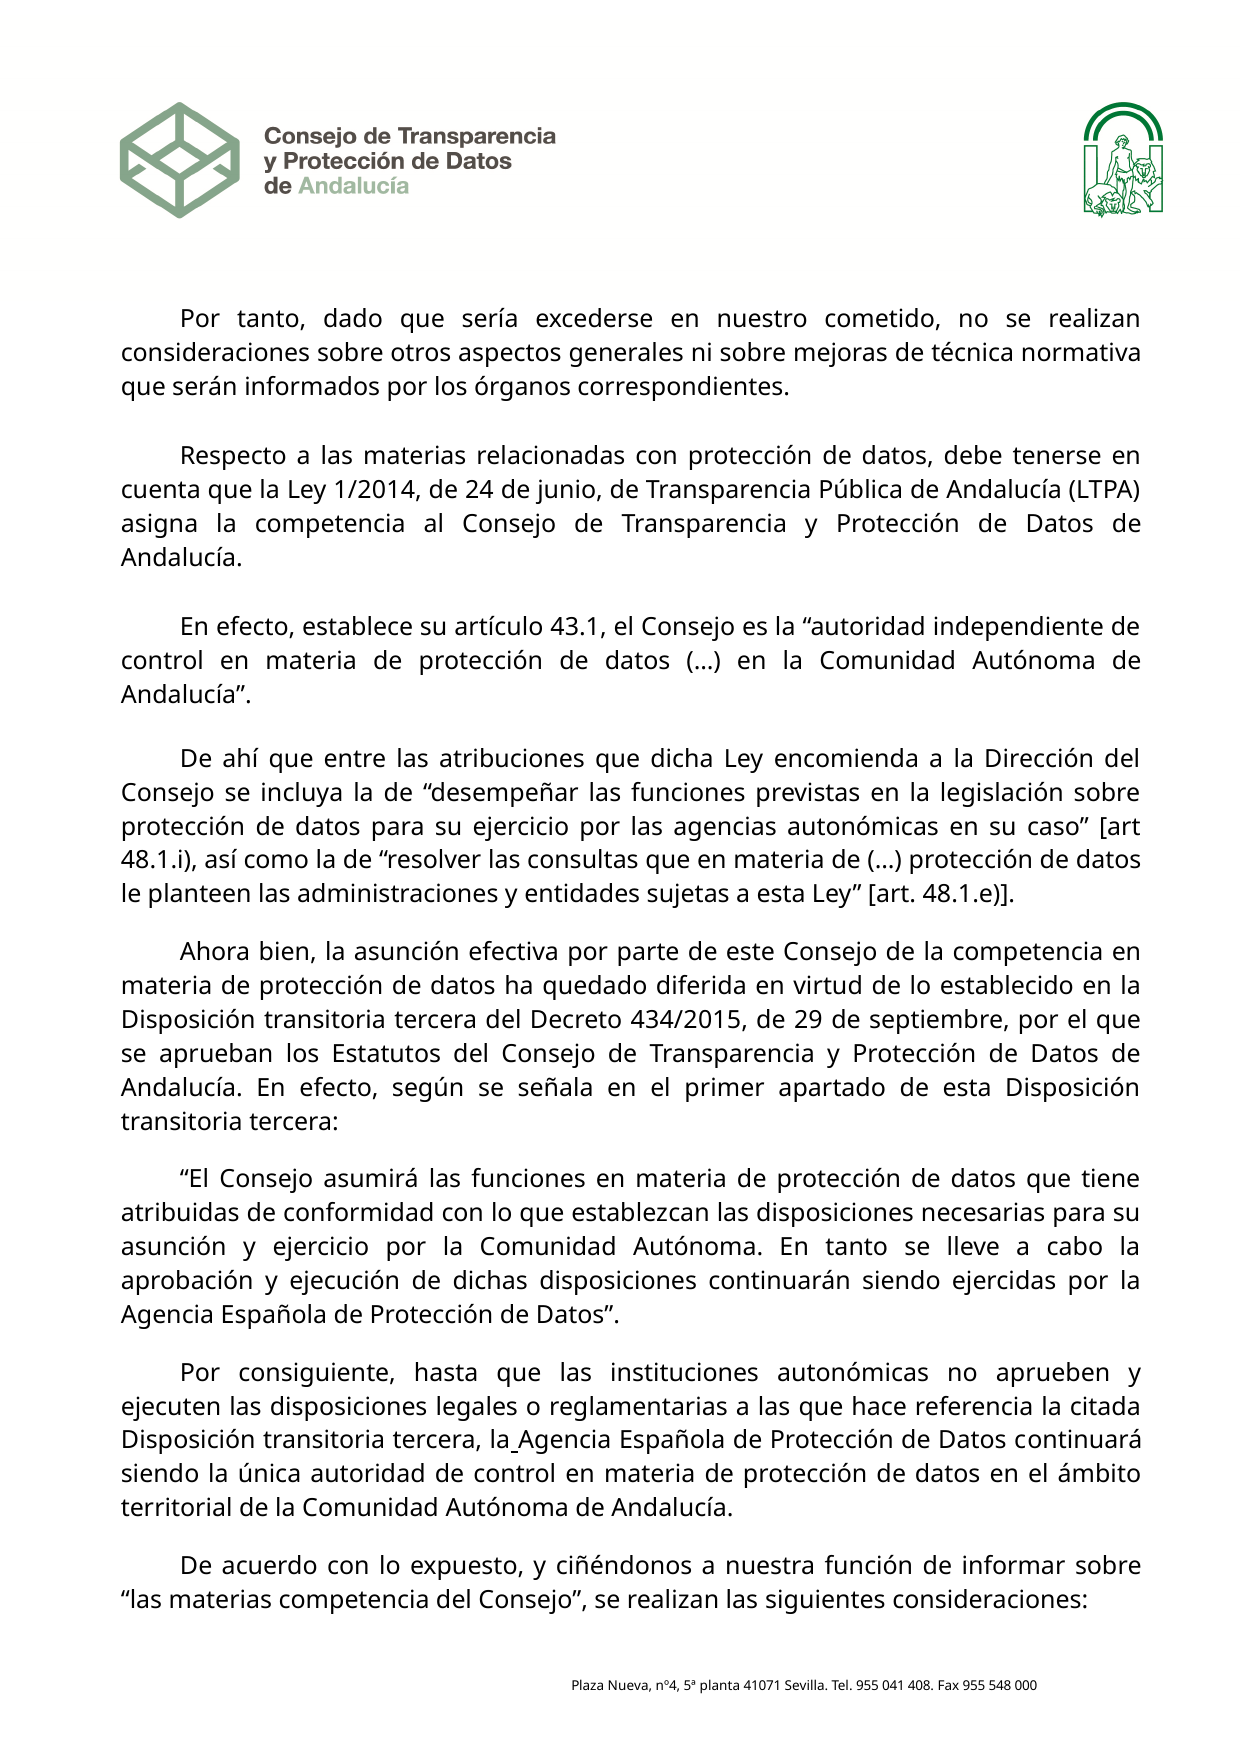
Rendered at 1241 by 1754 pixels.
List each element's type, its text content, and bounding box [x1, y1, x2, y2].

text Ahora bien, la asunción efectiva por parte de este Consejo de la competencia en materia de protección de datos ha quedado diferida en virtud de lo establecido en la Disposición transitoria tercera del Decreto 434/2015, de 29 de septiembre, por el que se aprueban los Estatutos del Consejo de Transparencia y Protección de Datos de Andalucía. En efecto, según se señala en el primer apartado de esta Disposición transitoria tercera: [121, 934, 1142, 1138]
text De ahí que entre las atribuciones que dicha Ley encomienda a la Dirección del Consejo se incluya la de “desempeñar las funciones previstas en la legislación sobre protección de datos para su ejercicio por las agencias autonómicas en su caso” [art 48.1.i), así como la de “resolver las consultas que en materia de (...) protección de datos le planteen las administraciones y entidades sujetas a esta Ley” [art. 48.1.e)]. [121, 741, 1142, 910]
text “El Consejo asumirá las funciones en materia de protección de datos que tiene atribuidas de conformidad con lo que establezcan las disposiciones necesarias para su asunción y ejercicio por la Comunidad Autónoma. En tanto se lleve a cabo la aprobación y ejecución de dichas disposiciones continuarán siendo ejercidas por la Agencia Española de Protección de Datos”. [121, 1161, 1142, 1331]
text De acuerdo con lo expuesto, y ciñéndonos a nuestra función de informar sobre “las materias competencia del Consejo”, se realizan las siguientes consideraciones: [121, 1548, 1142, 1616]
text Por tanto, dado que sería excederse en nuestro cometido, no se realizan consideraciones sobre otros aspectos generales ni sobre mejoras de técnica normativa que serán informados por los órganos correspondientes. [121, 301, 1142, 402]
text Respecto a las materias relacionadas con protección de datos, debe tenerse en cuenta que la Ley 1/2014, de 24 de junio, de Transparencia Pública de Andalucía (LTPA) asigna la competencia al Consejo de Transparencia y Protección de Datos de Andalucía. [121, 438, 1142, 574]
text En efecto, establece su artículo 43.1, el Consejo es la “autoridad independiente de control en materia de protección de datos (...) en la Comunidad Autónoma de Andalucía”. [121, 609, 1142, 711]
text Por consiguiente, hasta que las instituciones autonómicas no aprueben y ejecuten las disposiciones legales o reglamentarias a las que hace referencia la citada Disposición transitoria tercera, la Agencia Española de Protección de Datos continuará siendo la única autoridad de control en materia de protección de datos en el ámbito territorial de la Comunidad Autónoma de Andalucía. [121, 1354, 1142, 1524]
